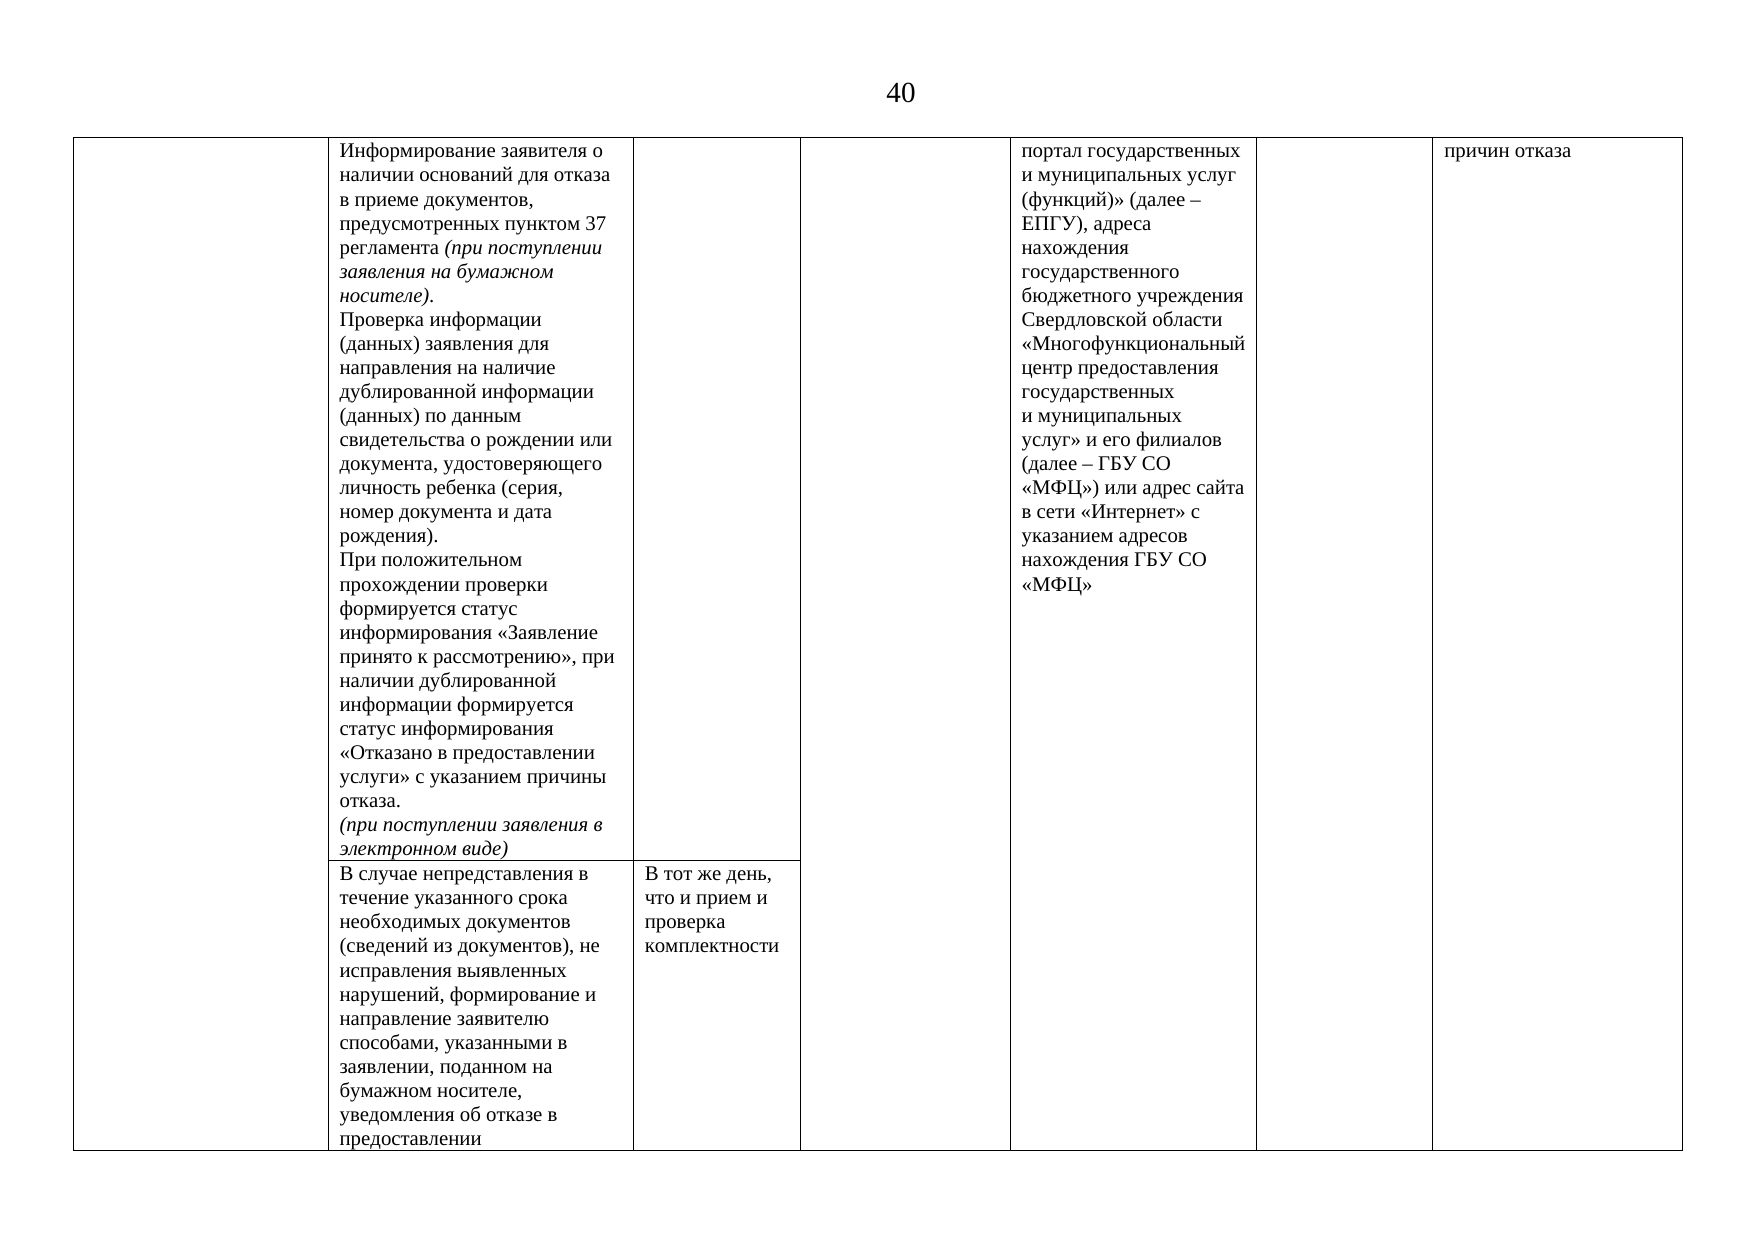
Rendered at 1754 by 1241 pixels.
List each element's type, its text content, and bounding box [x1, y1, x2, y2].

table_cell портал государственных и муниципальных услуг (функций)» (далее –ЕПГУ), адреса нахождения государственного бюджетного учреждения Свердловской области «Многофункциональный центр предоставления государственных и муниципальных услуг» и его филиалов (далее – ГБУ СО «МФЦ») или адрес сайта в сети «Интернет» с указанием адресов нахождения ГБУ СО «МФЦ» [1011, 138, 1256, 1150]
table_cell [74, 138, 328, 1150]
table_cell В случае непредставления в течение указанного срока необходимых документов (сведений из документов), не исправления выявленных нарушений, формирование и направление заявителю способами, указанными в заявлении, поданном на бумажном носителе, уведомления об отказе в предоставлении [329, 861, 633, 1150]
table_cell причин отказа [1433, 138, 1682, 1150]
table_cell [801, 138, 1010, 1150]
table_cell Информирование заявителя о наличии оснований для отказа в приеме документов, предусмотренных пунктом 37 регламента (при поступлении заявления на бумажном носителе). Проверка информации (данных) заявления для направления на наличие дублированной информации (данных) по данным свидетельства о рождении или документа, удостоверяющего личность ребенка (серия, номер документа и дата рождения). При положительном прохождении проверки формируется статус информирования «Заявление принято к рассмотрению», при наличии дублированной информации формируется статус информирования «Отказано в предоставлении услуги» с указанием причины отказа. (при поступлении заявления в электронном виде) [329, 138, 633, 860]
table_cell В тот же день, что и прием и проверка комплектности [634, 861, 800, 1150]
table_cell [634, 138, 800, 860]
table_cell [1257, 138, 1432, 1150]
